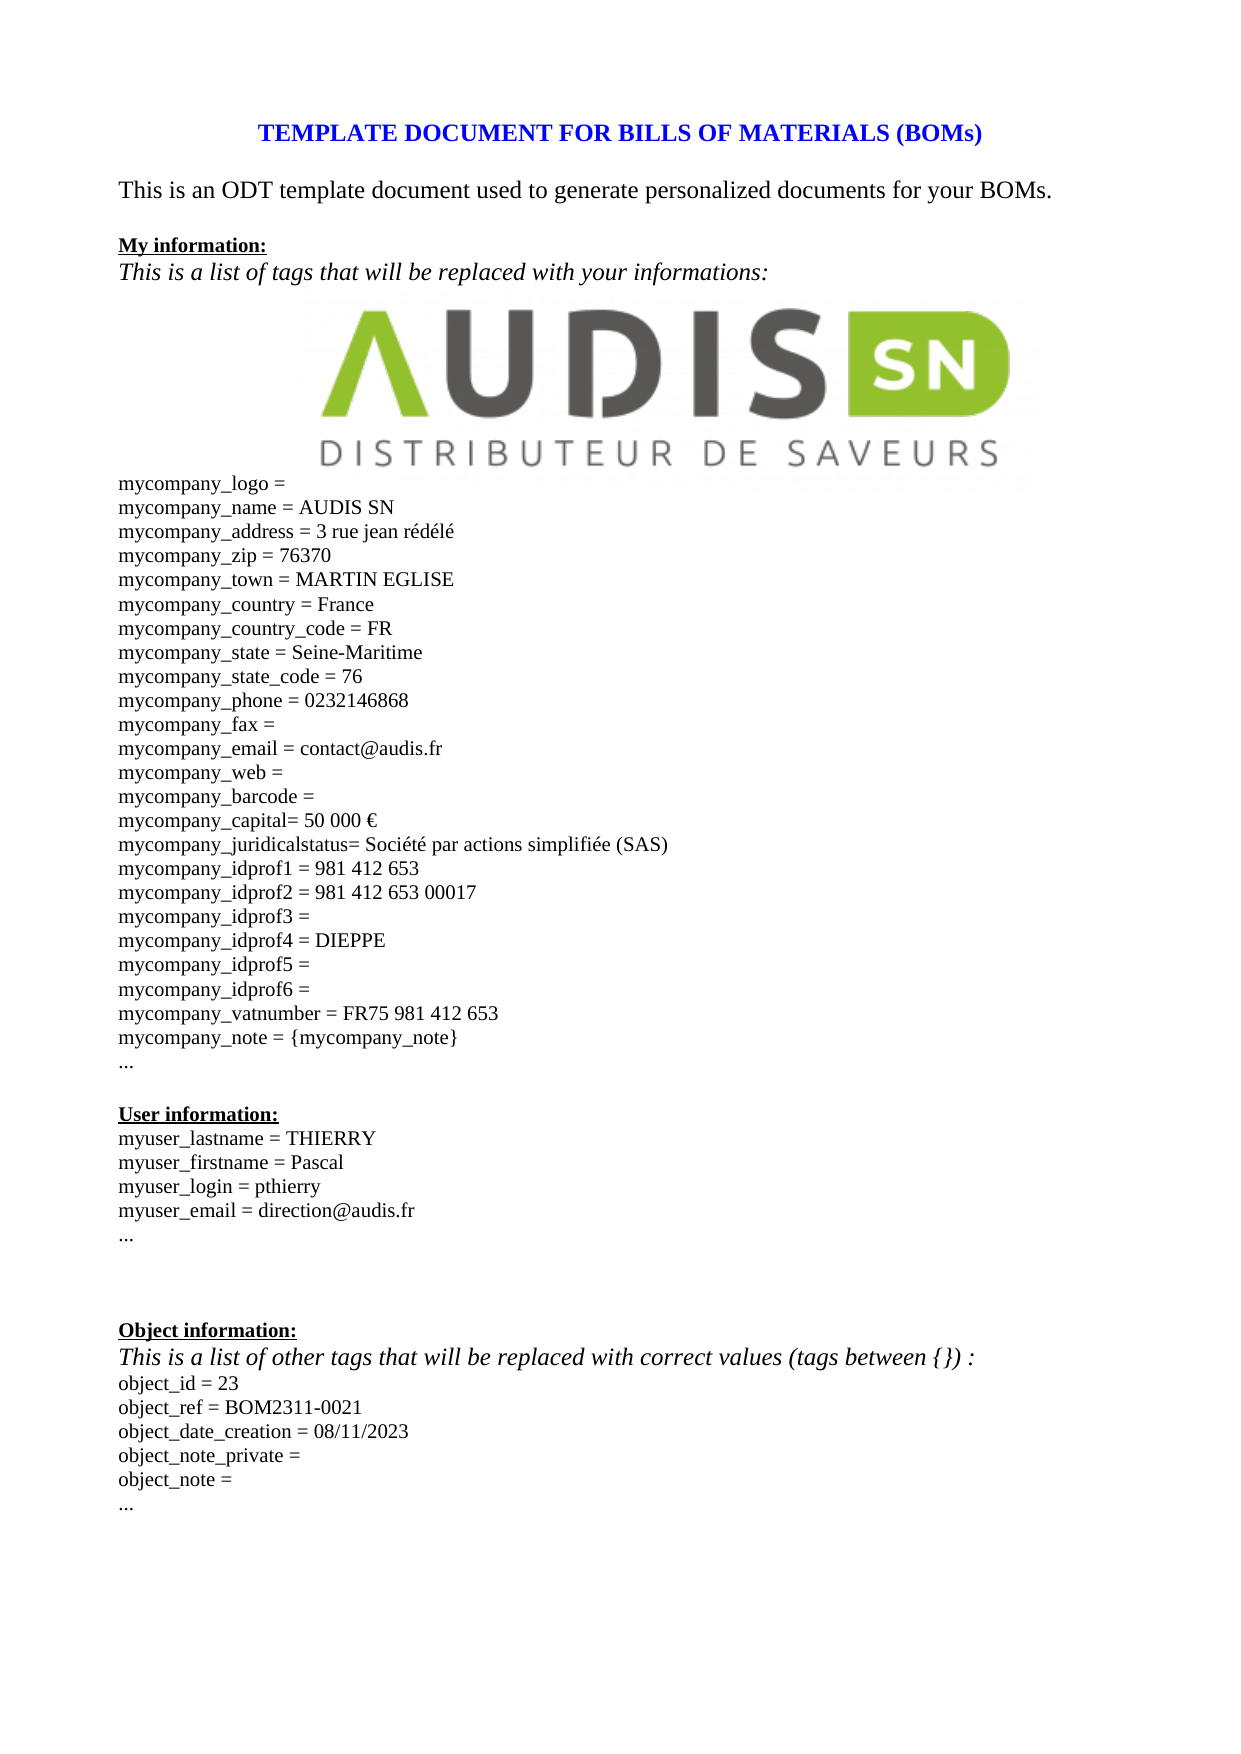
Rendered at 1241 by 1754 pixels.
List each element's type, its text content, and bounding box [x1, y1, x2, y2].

text myuser_firstname = Pascal [118, 1149, 1122, 1174]
text object_id = 23 [118, 1371, 1122, 1395]
text mycompany_town = MARTIN EGLISE [118, 567, 1122, 591]
text mycompany_fax = [118, 712, 1122, 736]
text mycompany_phone = 0232146868 [118, 688, 1122, 712]
text This is a list of tags that will be replaced with your informations: [118, 257, 1122, 286]
text TEMPLATE DOCUMENT FOR BILLS OF MATERIALS (BOMs) [118, 118, 1122, 147]
text mycompany_name = AUDIS SN [118, 495, 1122, 519]
text object_date_creation = 08/11/2023 [118, 1419, 1122, 1443]
text This is an ODT template document used to generate personalized documents for your BOMs. [118, 176, 1122, 204]
text mycompany_note = {mycompany_note} [118, 1024, 1122, 1049]
text object_note_private = [118, 1443, 1122, 1467]
text myuser_email = direction@audis.fr [118, 1198, 1122, 1222]
text mycompany_country = France [118, 591, 1122, 616]
text object_ref = BOM2311-0021 [118, 1395, 1122, 1419]
text mycompany_zip = 76370 [118, 543, 1122, 567]
text mycompany_idprof4 = DIEPPE [118, 928, 1122, 952]
text This is a list of other tags that will be replaced with correct values (tags between {}) : [118, 1342, 1122, 1371]
text mycompany_juridicalstatus= Société par actions simplifiée (SAS) [118, 832, 1122, 856]
text mycompany_state = Seine-Maritime [118, 639, 1122, 664]
text ... [118, 1222, 1122, 1246]
text mycompany_idprof6 = [118, 976, 1122, 1001]
text User information: [118, 1101, 1122, 1126]
text mycompany_capital= 50 000 € [118, 808, 1122, 832]
text mycompany_idprof3 = [118, 904, 1122, 928]
text myuser_lastname = THIERRY [118, 1126, 1122, 1149]
text ... [118, 1049, 1122, 1073]
text mycompany_barcode = [118, 784, 1122, 808]
text mycompany_idprof1 = 981 412 653 [118, 856, 1122, 880]
text ... [118, 1491, 1122, 1515]
text Object information: [118, 1318, 1122, 1342]
text mycompany_address = 3 rue jean rédélé [118, 519, 1122, 543]
text mycompany_country_code = FR [118, 616, 1122, 639]
text mycompany_idprof5 = [118, 952, 1122, 976]
text mycompany_vatnumber = FR75 981 412 653 [118, 1001, 1122, 1024]
text myuser_login = pthierry [118, 1174, 1122, 1198]
picture [290, 286, 1041, 491]
text mycompany_email = contact@audis.fr [118, 736, 1122, 760]
text My information: [118, 233, 1122, 257]
text mycompany_logo = [118, 286, 1122, 495]
text object_note = [118, 1467, 1122, 1491]
text mycompany_web = [118, 760, 1122, 784]
text mycompany_state_code = 76 [118, 664, 1122, 688]
text mycompany_idprof2 = 981 412 653 00017 [118, 880, 1122, 904]
